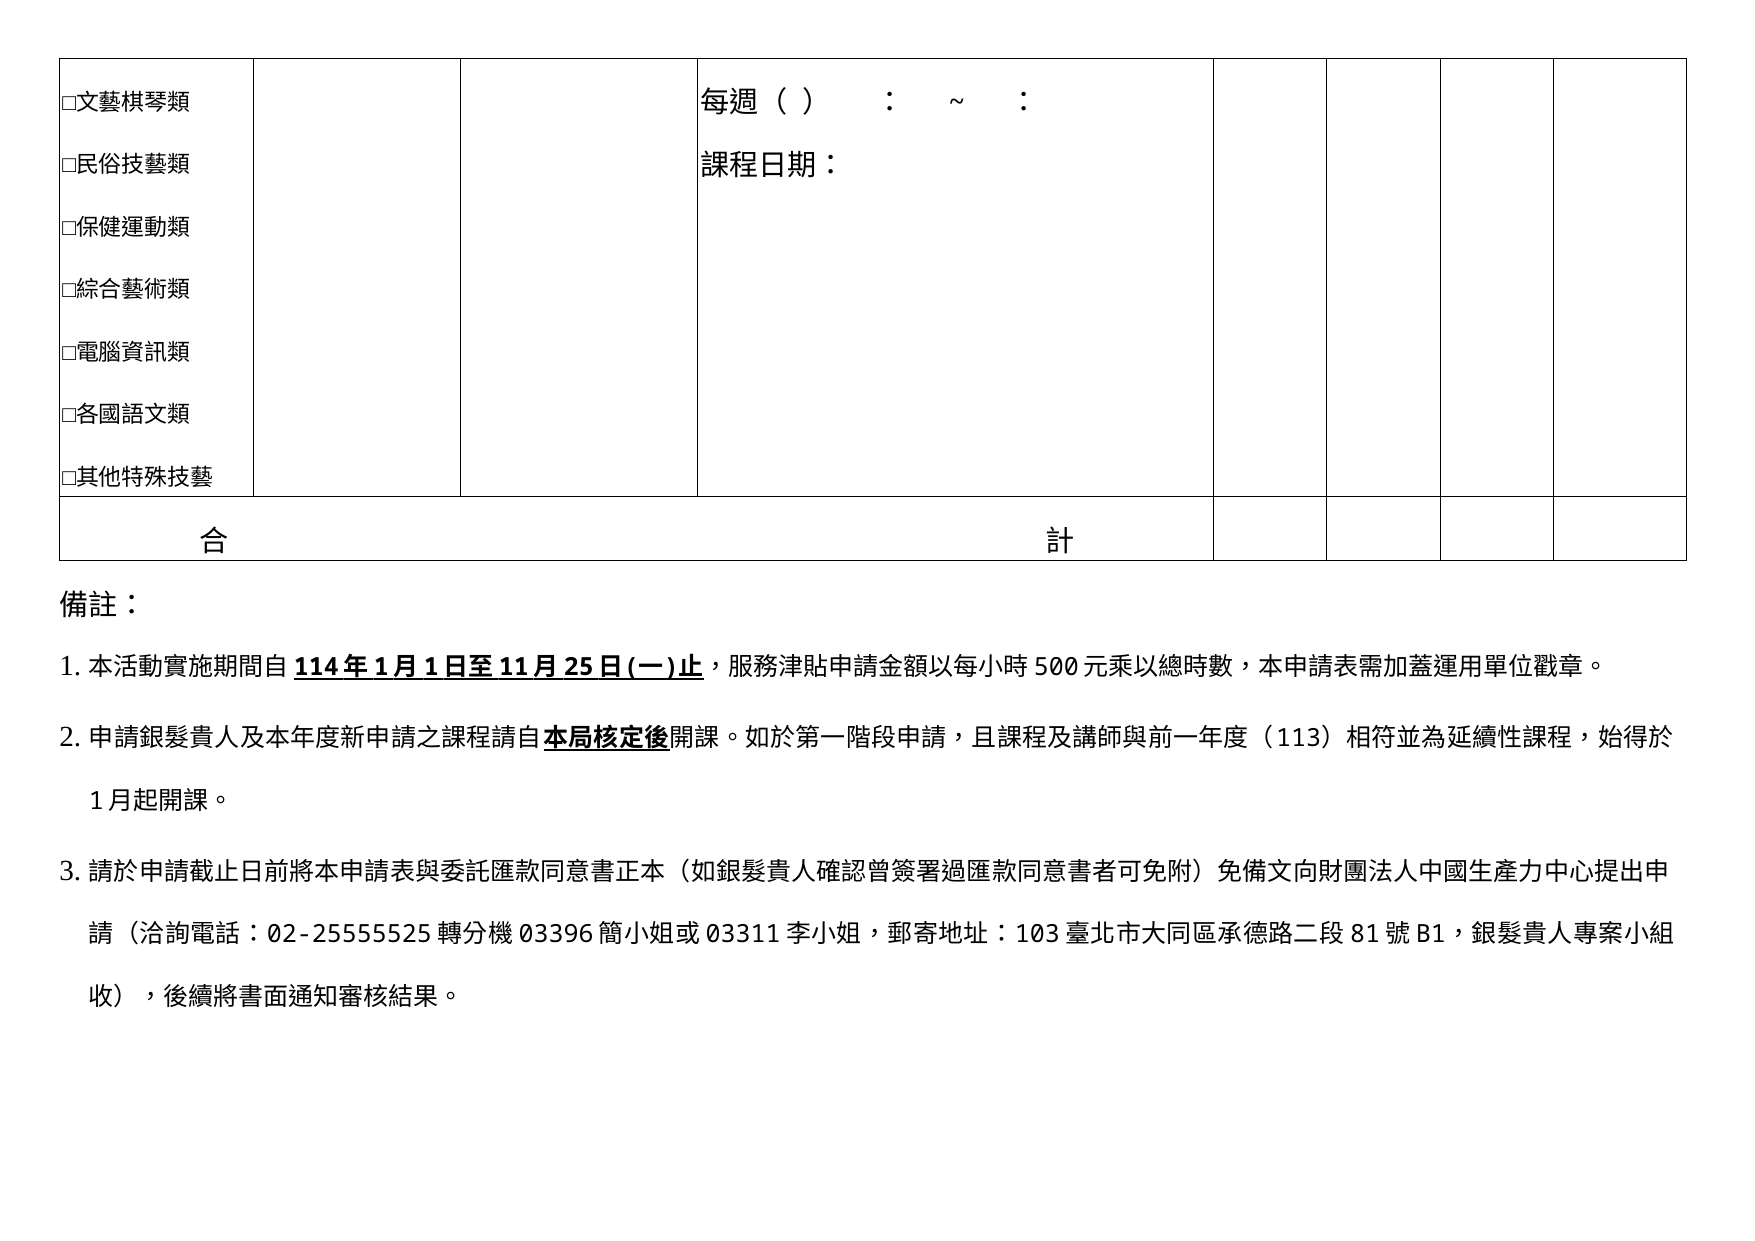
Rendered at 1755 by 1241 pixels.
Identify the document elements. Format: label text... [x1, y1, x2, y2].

table_cell [254, 59, 460, 496]
table_cell [1554, 59, 1686, 496]
list 申請銀髮貴人及本年度新申請之課程請自本局核定後開課。如於第一階段申請，且課程及講師與前一年度（113）相符並為延續性課程，始得於1月起開課。 [59, 694, 1674, 819]
text 備註： [59, 561, 1674, 623]
table_cell 每週（ ） ： ~ ： 課程日期： [698, 59, 1213, 496]
table_cell [1327, 59, 1440, 496]
table_cell [1441, 497, 1553, 560]
table_cell [1441, 59, 1553, 496]
list 請於申請截止日前將本申請表與委託匯款同意書正本（如銀髮貴人確認曾簽署過匯款同意書者可免附）免備文向財團法人中國生產力中心提出申請（洽詢電話：02-25555525轉分機03396簡小姐或03311李小姐，郵寄地址：103臺北市大同區承德路二段81號B1，銀髮貴人專案小組收），後續將書面通知審核結果。 [59, 828, 1674, 1015]
table_cell [1214, 59, 1326, 496]
table_cell [1327, 497, 1440, 560]
table_cell 合 計 [60, 497, 1213, 560]
table_cell □文藝棋琴類 □民俗技藝類 □保健運動類 □綜合藝術類 □電腦資訊類 □各國語文類 □其他特殊技藝 [60, 59, 253, 496]
table_cell [461, 59, 697, 496]
table_cell [1554, 497, 1686, 560]
table_cell [1214, 497, 1326, 560]
list 本活動實施期間自114年1月1日至11月25日(一)止，服務津貼申請金額以每小時500元乘以總時數，本申請表需加蓋運用單位戳章。 [59, 623, 1674, 686]
